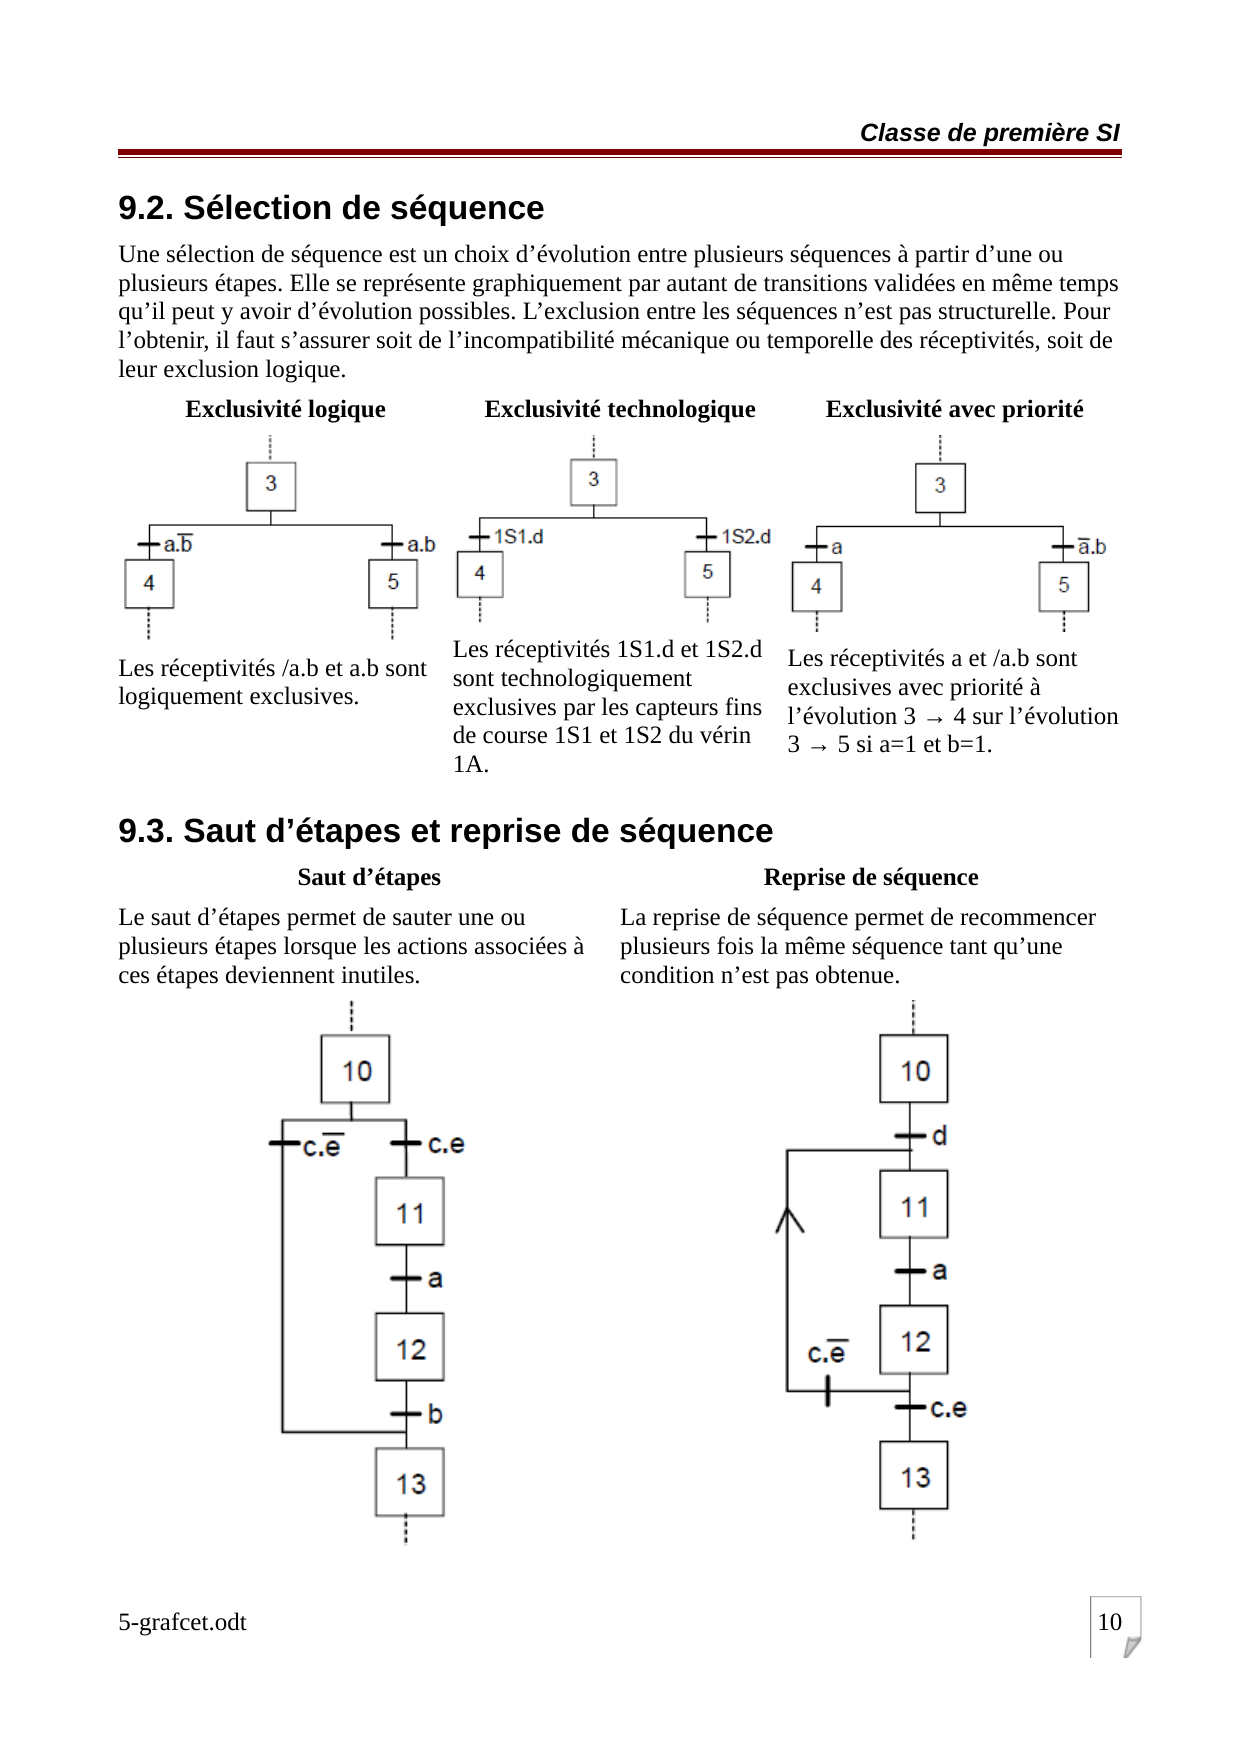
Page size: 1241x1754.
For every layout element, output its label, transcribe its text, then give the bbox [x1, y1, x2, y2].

table_header Reprise de séquence La reprise de séquence permet de recommencer plusieurs fois la même séquence tant qu’une condition n’est pas obtenue. [620, 862, 1122, 1557]
table_header Exclusivité technologique Les réceptivités 1S1.d et 1S2.d sont technologiquement exclusives par les capteurs fins de course 1S1 et 1S2 du vérin 1A. [453, 395, 787, 790]
picture [770, 1000, 972, 1541]
text Une sélection de séquence est un choix d’évolution entre plusieurs séquences à partir d’une ou plusieurs étapes. Elle se représente graphiquement par autant de transitions validées en même temps qu’il peut y avoir d’évolution possibles. L’exclusion entre les séquences n’est pas structurelle. Pour l’obtenir, il faut s’assurer soit de l’incompatibilité mécanique ou temporelle des réceptivités, soit de leur exclusion logique. [118, 239, 1122, 383]
picture [263, 1000, 475, 1546]
subtitle 9.2. Sélection de séquence [118, 188, 1122, 226]
subtitle 9.3. Saut d’étapes et reprise de séquence [118, 811, 1122, 849]
table_header Exclusivité logique Les réceptivités /a.b et a.b sont logiquement exclusives. [118, 395, 453, 790]
picture [787, 435, 1111, 632]
picture [452, 435, 776, 623]
table_header Saut d’étapes Le saut d’étapes permet de sauter une ou plusieurs étapes lorsque les actions associées à ces étapes deviennent inutiles. [118, 862, 620, 1557]
table_header Exclusivité avec priorité Les réceptivités a et /a.b sont exclusives avec priorité à l’évolution 3 → 4 sur l’évolution 3 → 5 si a=1 et b=1. [788, 395, 1122, 790]
picture [118, 435, 442, 641]
